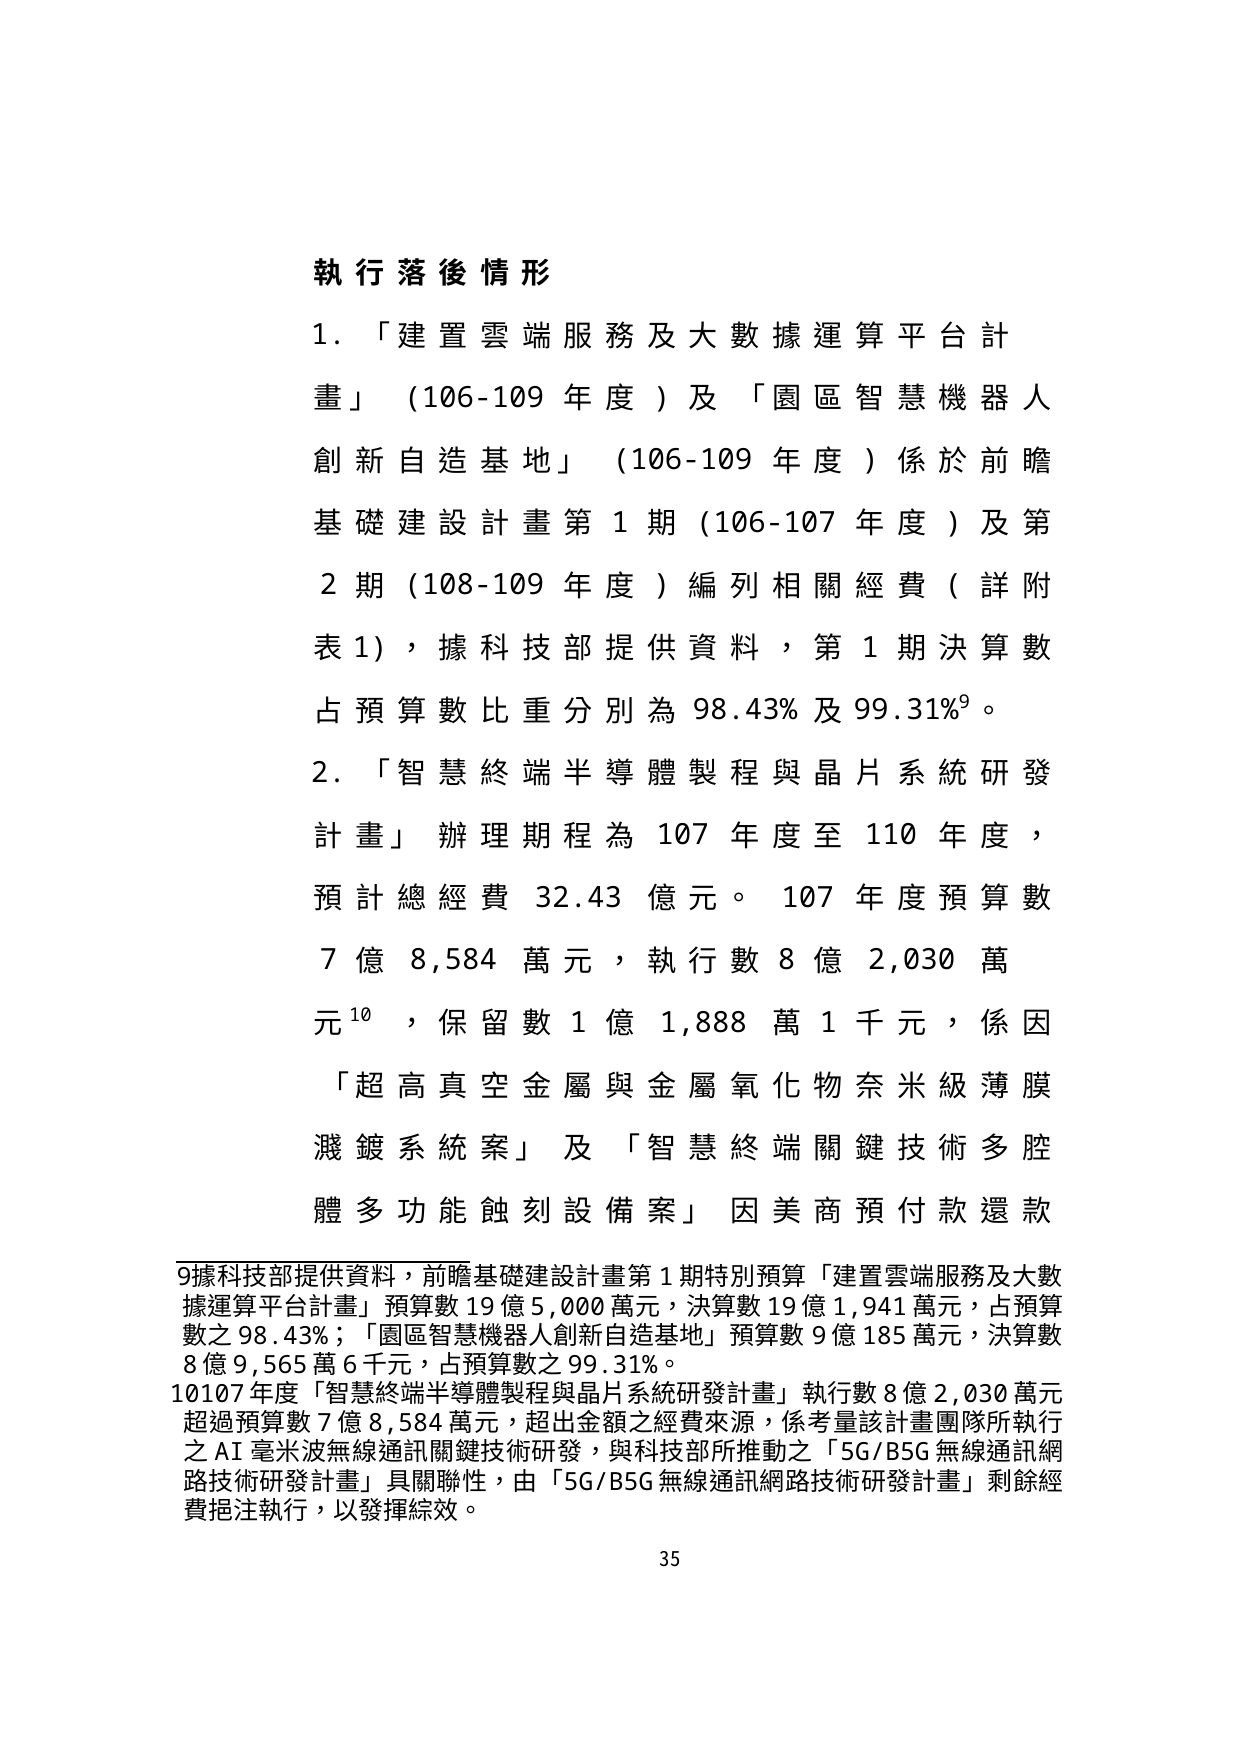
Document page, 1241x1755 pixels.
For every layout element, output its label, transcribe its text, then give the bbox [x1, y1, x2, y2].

text 執行落後情形 [241, 229, 1057, 292]
text 2.「智慧終端半導體製程與晶片系統研發計畫」辦理期程為107年度至110年度，預計總經費32.43億元。107年度預算數7億8,584萬元，執行數8億2,030萬元，保留數1億1,888萬1千元，係因「超高真空金屬與金屬氧化物奈米級薄膜濺鍍系統案」及「智慧終端關鍵技術多腔體多功能蝕刻設備案」因美商預付款還款 [271, 729, 1057, 1229]
text 據科技部提供資料，前瞻基礎建設計畫第1期特別預算「建置雲端服務及大數據運算平台計畫」預算數19億5,000萬元，決算數19億1,941萬元，占預算數之98.43%；「園區智慧機器人創新自造基地」預算數9億185萬元，決算數8億9,565萬6千元，占預算數之99.31%。 [176, 1262, 1063, 1379]
text 107年度「智慧終端半導體製程與晶片系統研發計畫」執行數8億2,030萬元超過預算數7億8,584萬元，超出金額之經費來源，係考量該計畫團隊所執行之AI毫米波無線通訊關鍵技術研發，與科技部所推動之「5G/B5G無線通訊網路技術研發計畫」具關聯性，由「5G/B5G無線通訊網路技術研發計畫」剩餘經費挹注執行，以發揮綜效。 [169, 1379, 1063, 1525]
text 1.「建置雲端服務及大數據運算平台計畫」(106-109年度)及「園區智慧機器人創新自造基地」(106-109年度)係於前瞻基礎建設計畫第1期(106-107年度)及第2期(108-109年度)編列相關經費(詳附表1)，據科技部提供資料，第1期決算數占預算數比重分別為98.43%及99.31%。 [271, 292, 1057, 729]
